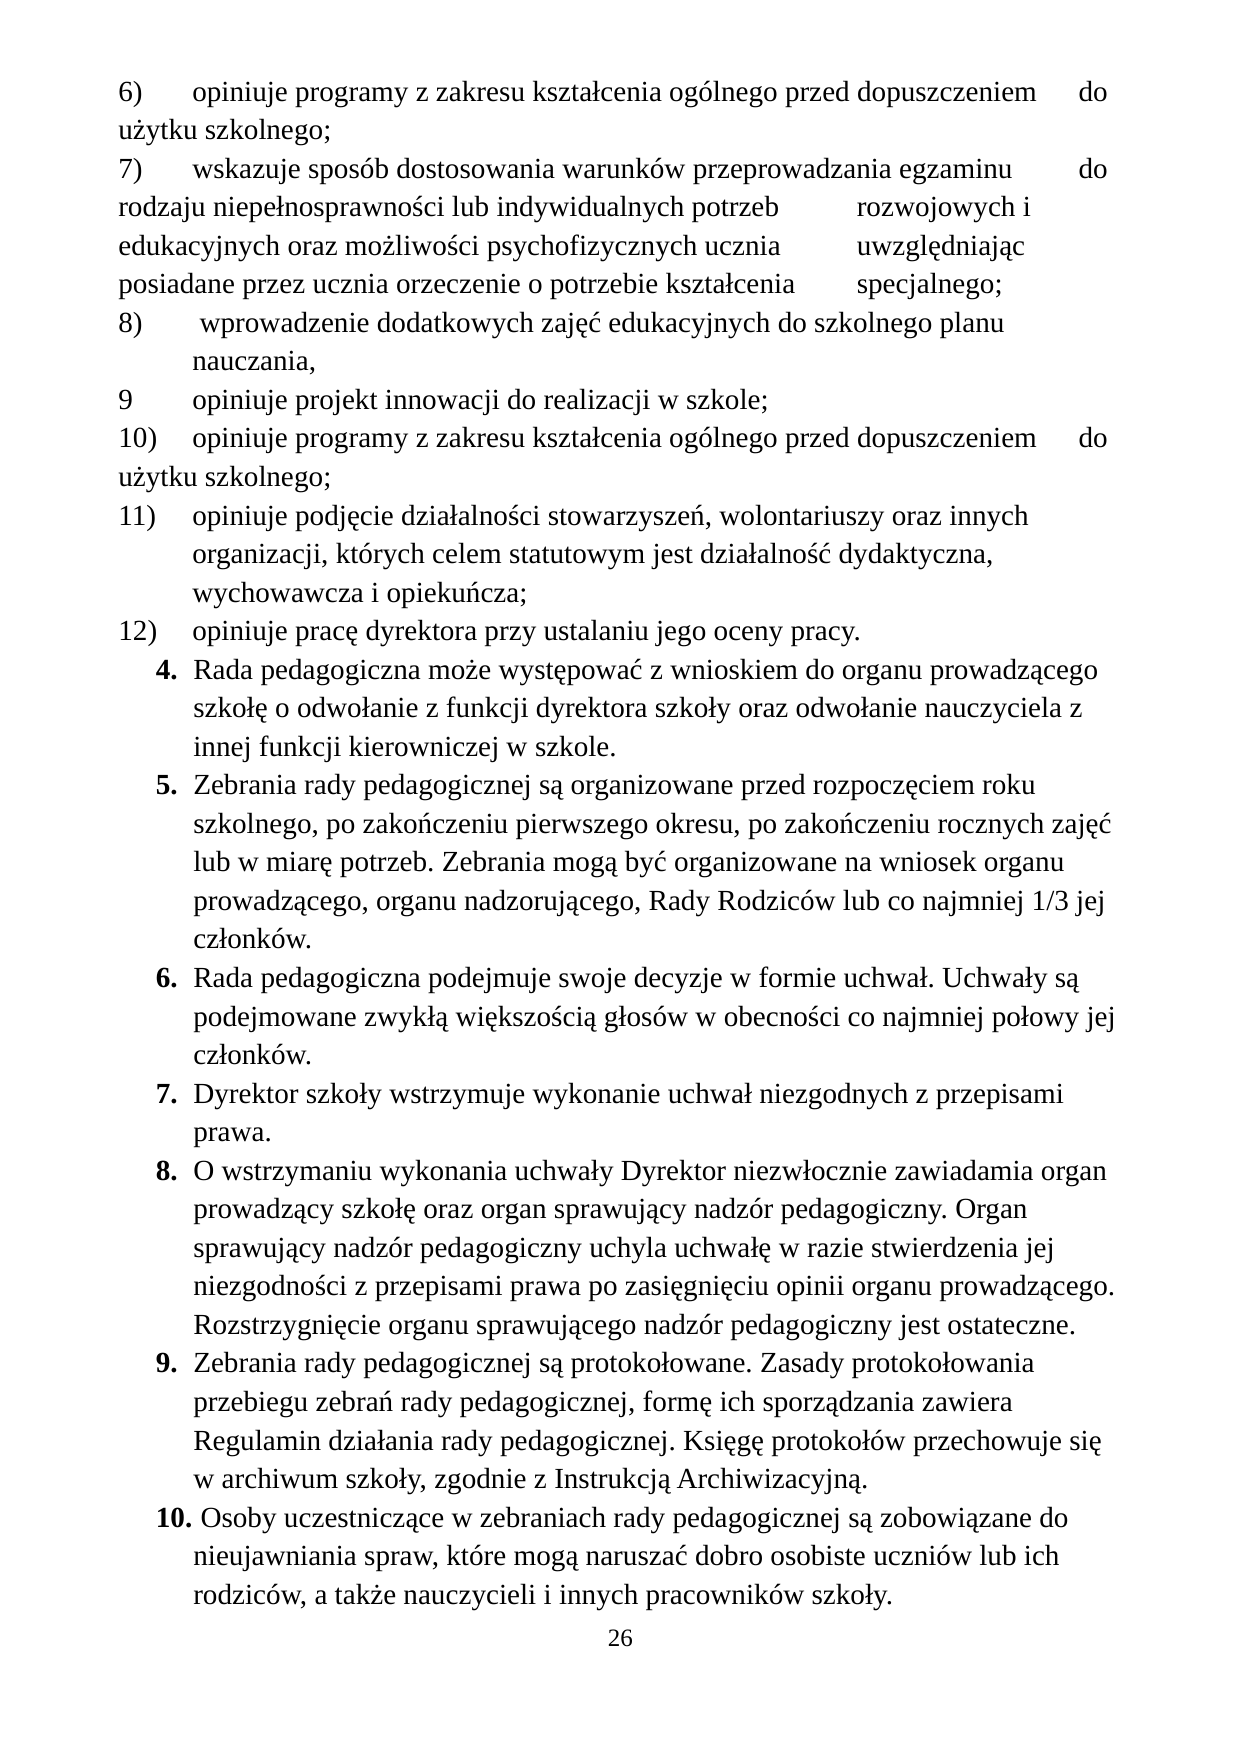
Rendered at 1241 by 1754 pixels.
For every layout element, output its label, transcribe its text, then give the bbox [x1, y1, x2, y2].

text 10) opiniuje programy z zakresu kształcenia ogólnego przed dopuszczeniem do użytku szkolnego; [118, 421, 1122, 493]
text 8) wprowadzenie dodatkowych zajęć edukacyjnych do szkolnego planu nauczania, [118, 305, 1122, 377]
list O wstrzymaniu wykonania uchwały Dyrektor niezwłocznie zawiadamia organ prowadzący szkołę oraz organ sprawujący nadzór pedagogiczny. Organ sprawujący nadzór pedagogiczny uchyla uchwałę w razie stwierdzenia jej niezgodności z przepisami prawa po zasięgnięciu opinii organu prowadzącego. Rozstrzygnięcie organu sprawującego nadzór pedagogiczny jest ostateczne. [156, 1153, 1122, 1341]
list Rada pedagogiczna podejmuje swoje decyzje w formie uchwał. Uchwały są podejmowane zwykłą większością głosów w obecności co najmniej połowy jej członków. [156, 960, 1122, 1071]
list Zebrania rady pedagogicznej są protokołowane. Zasady protokołowania przebiegu zebrań rady pedagogicznej, formę ich sporządzania zawiera Regulamin działania rady pedagogicznej. Księgę protokołów przechowuje się w archiwum szkoły, zgodnie z Instrukcją Archiwizacyjną. [156, 1346, 1122, 1495]
text 12) opiniuje pracę dyrektora przy ustalaniu jego oceny pracy. [118, 613, 1122, 647]
text 11) opiniuje podjęcie działalności stowarzyszeń, wolontariuszy oraz innych organizacji, których celem statutowym jest działalność dydaktyczna, wychowawcza i opiekuńcza; [118, 498, 1122, 608]
list Osoby uczestniczące w zebraniach rady pedagogicznej są zobowiązane do nieujawniania spraw, które mogą naruszać dobro osobiste uczniów lub ich rodziców, a także nauczycieli i innych pracowników szkoły. [156, 1500, 1122, 1610]
list Rada pedagogiczna może występować z wnioskiem do organu prowadzącego szkołę o odwołanie z funkcji dyrektora szkoły oraz odwołanie nauczyciela z innej funkcji kierowniczej w szkole. [156, 652, 1122, 762]
list Dyrektor szkoły wstrzymuje wykonanie uchwał niezgodnych z przepisami prawa. [156, 1076, 1122, 1148]
text 9 opiniuje projekt innowacji do realizacji w szkole; [118, 382, 1122, 416]
text 6) opiniuje programy z zakresu kształcenia ogólnego przed dopuszczeniem do użytku szkolnego; [118, 74, 1122, 146]
list Zebrania rady pedagogicznej są organizowane przed rozpoczęciem roku szkolnego, po zakończeniu pierwszego okresu, po zakończeniu rocznych zajęć lub w miarę potrzeb. Zebrania mogą być organizowane na wniosek organu prowadzącego, organu nadzorującego, Rady Rodziców lub co najmniej 1/3 jej członków. [156, 767, 1122, 955]
text 7) wskazuje sposób dostosowania warunków przeprowadzania egzaminu do rodzaju niepełnosprawności lub indywidualnych potrzeb rozwojowych i edukacyjnych oraz możliwości psychofizycznych ucznia uwzględniając posiadane przez ucznia orzeczenie o potrzebie kształcenia specjalnego; [118, 151, 1122, 300]
